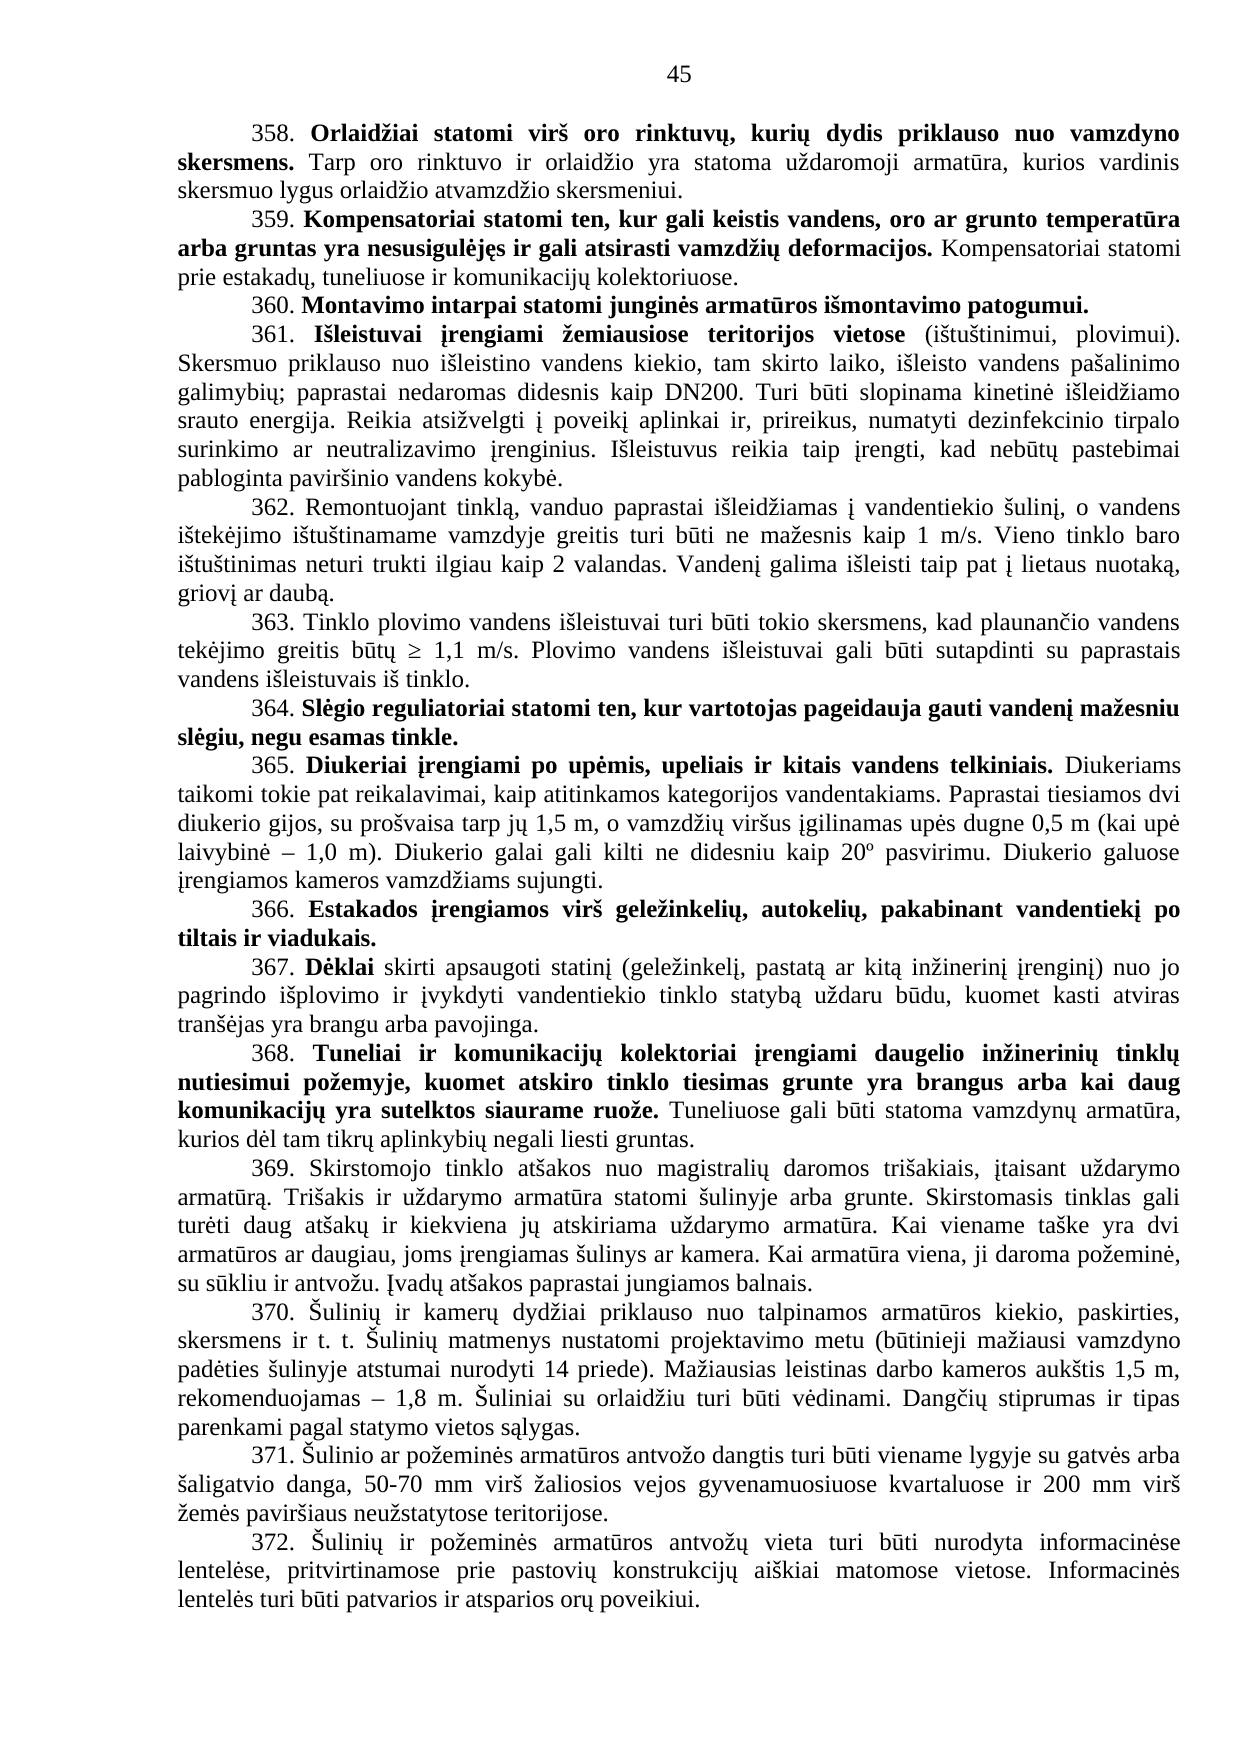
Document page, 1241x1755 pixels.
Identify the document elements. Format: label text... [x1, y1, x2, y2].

text 365. Diukeriai įrengiami po upėmis, upeliais ir kitais vandens telkiniais. Diukeriams taikomi tokie pat reikalavimai, kaip atitinkamos kategorijos vandentakiams. Paprastai tiesiamos dvi diukerio gijos, su prošvaisa tarp jų 1,5 m, o vamzdžių viršus įgilinamas upės dugne 0,5 m (kai upė laivybinė – 1,0 m). Diukerio galai gali kilti ne didesniu kaip 20º pasvirimu. Diukerio galuose įrengiamos kameros vamzdžiams sujungti. [177, 751, 1181, 894]
text 367. Dėklai skirti apsaugoti statinį (geležinkelį, pastatą ar kitą inžinerinį įrenginį) nuo jo pagrindo išplovimo ir įvykdyti vandentiekio tinklo statybą uždaru būdu, kuomet kasti atviras tranšėjas yra brangu arba pavojinga. [177, 952, 1181, 1038]
text 368. Tuneliai ir komunikacijų kolektoriai įrengiami daugelio inžinerinių tinklų nutiesimui požemyje, kuomet atskiro tinklo tiesimas grunte yra brangus arba kai daug komunikacijų yra sutelktos siaurame ruože. Tuneliuose gali būti statoma vamzdynų armatūra, kurios dėl tam tikrų aplinkybių negali liesti gruntas. [177, 1038, 1181, 1153]
text 371. Šulinio ar požeminės armatūros antvožo dangtis turi būti viename lygyje su gatvės arba šaligatvio danga, 50-70 mm virš žaliosios vejos gyvenamuosiuose kvartaluose ir 200 mm virš žemės paviršiaus neužstatytose teritorijose. [177, 1441, 1181, 1527]
text 369. Skirstomojo tinklo atšakos nuo magistralių daromos trišakiais, įtaisant uždarymo armatūrą. Trišakis ir uždarymo armatūra statomi šulinyje arba grunte. Skirstomasis tinklas gali turėti daug atšakų ir kiekviena jų atskiriama uždarymo armatūra. Kai viename taške yra dvi armatūros ar daugiau, joms įrengiamas šulinys ar kamera. Kai armatūra viena, ji daroma požeminė, su sūkliu ir antvožu. Įvadų atšakos paprastai jungiamos balnais. [177, 1153, 1181, 1297]
text 362. Remontuojant tinklą, vanduo paprastai išleidžiamas į vandentiekio šulinį, o vandens ištekėjimo ištuštinamame vamzdyje greitis turi būti ne mažesnis kaip 1 m/s. Vieno tinklo baro ištuštinimas neturi trukti ilgiau kaip 2 valandas. Vandenį galima išleisti taip pat į lietaus nuotaką, griovį ar daubą. [177, 492, 1181, 607]
text 363. Tinklo plovimo vandens išleistuvai turi būti tokio skersmens, kad plaunančio vandens tekėjimo greitis būtų ≥ 1,1 m/s. Plovimo vandens išleistuvai gali būti sutapdinti su paprastais vandens išleistuvais iš tinklo. [177, 607, 1181, 693]
text 370. Šulinių ir kamerų dydžiai priklauso nuo talpinamos armatūros kiekio, paskirties, skersmens ir t. t. Šulinių matmenys nustatomi projektavimo metu (būtinieji mažiausi vamzdyno padėties šulinyje atstumai nurodyti 14 priede). Mažiausias leistinas darbo kameros aukštis 1,5 m, rekomenduojamas – 1,8 m. Šuliniai su orlaidžiu turi būti vėdinami. Dangčių stiprumas ir tipas parenkami pagal statymo vietos sąlygas. [177, 1297, 1181, 1441]
text 372. Šulinių ir požeminės armatūros antvožų vieta turi būti nurodyta informacinėse lentelėse, pritvirtinamose prie pastovių konstrukcijų aiškiai matomose vietose. Informacinės lentelės turi būti patvarios ir atsparios orų poveikiui. [177, 1527, 1181, 1613]
text 360. Montavimo intarpai statomi junginės armatūros išmontavimo patogumui. [177, 291, 1181, 319]
text 359. Kompensatoriai statomi ten, kur gali keistis vandens, oro ar grunto temperatūra arba gruntas yra nesusigulėjęs ir gali atsirasti vamzdžių deformacijos. Kompensatoriai statomi prie estakadų, tuneliuose ir komunikacijų kolektoriuose. [177, 204, 1181, 291]
text 361. Išleistuvai įrengiami žemiausiose teritorijos vietose (ištuštinimui, plovimui). Skersmuo priklauso nuo išleistino vandens kiekio, tam skirto laiko, išleisto vandens pašalinimo galimybių; paprastai nedaromas didesnis kaip DN200. Turi būti slopinama kinetinė išleidžiamo srauto energija. Reikia atsižvelgti į poveikį aplinkai ir, prireikus, numatyti dezinfekcinio tirpalo surinkimo ar neutralizavimo įrenginius. Išleistuvus reikia taip įrengti, kad nebūtų pastebimai pabloginta paviršinio vandens kokybė. [177, 319, 1181, 492]
text 364. Slėgio reguliatoriai statomi ten, kur vartotojas pageidauja gauti vandenį mažesniu slėgiu, negu esamas tinkle. [177, 693, 1181, 751]
text 358. Orlaidžiai statomi virš oro rinktuvų, kurių dydis priklauso nuo vamzdyno skersmens. Tarp oro rinktuvo ir orlaidžio yra statoma uždaromoji armatūra, kurios vardinis skersmuo lygus orlaidžio atvamzdžio skersmeniui. [177, 118, 1181, 204]
text 366. Estakados įrengiamos virš geležinkelių, autokelių, pakabinant vandentiekį po tiltais ir viadukais. [177, 894, 1181, 952]
